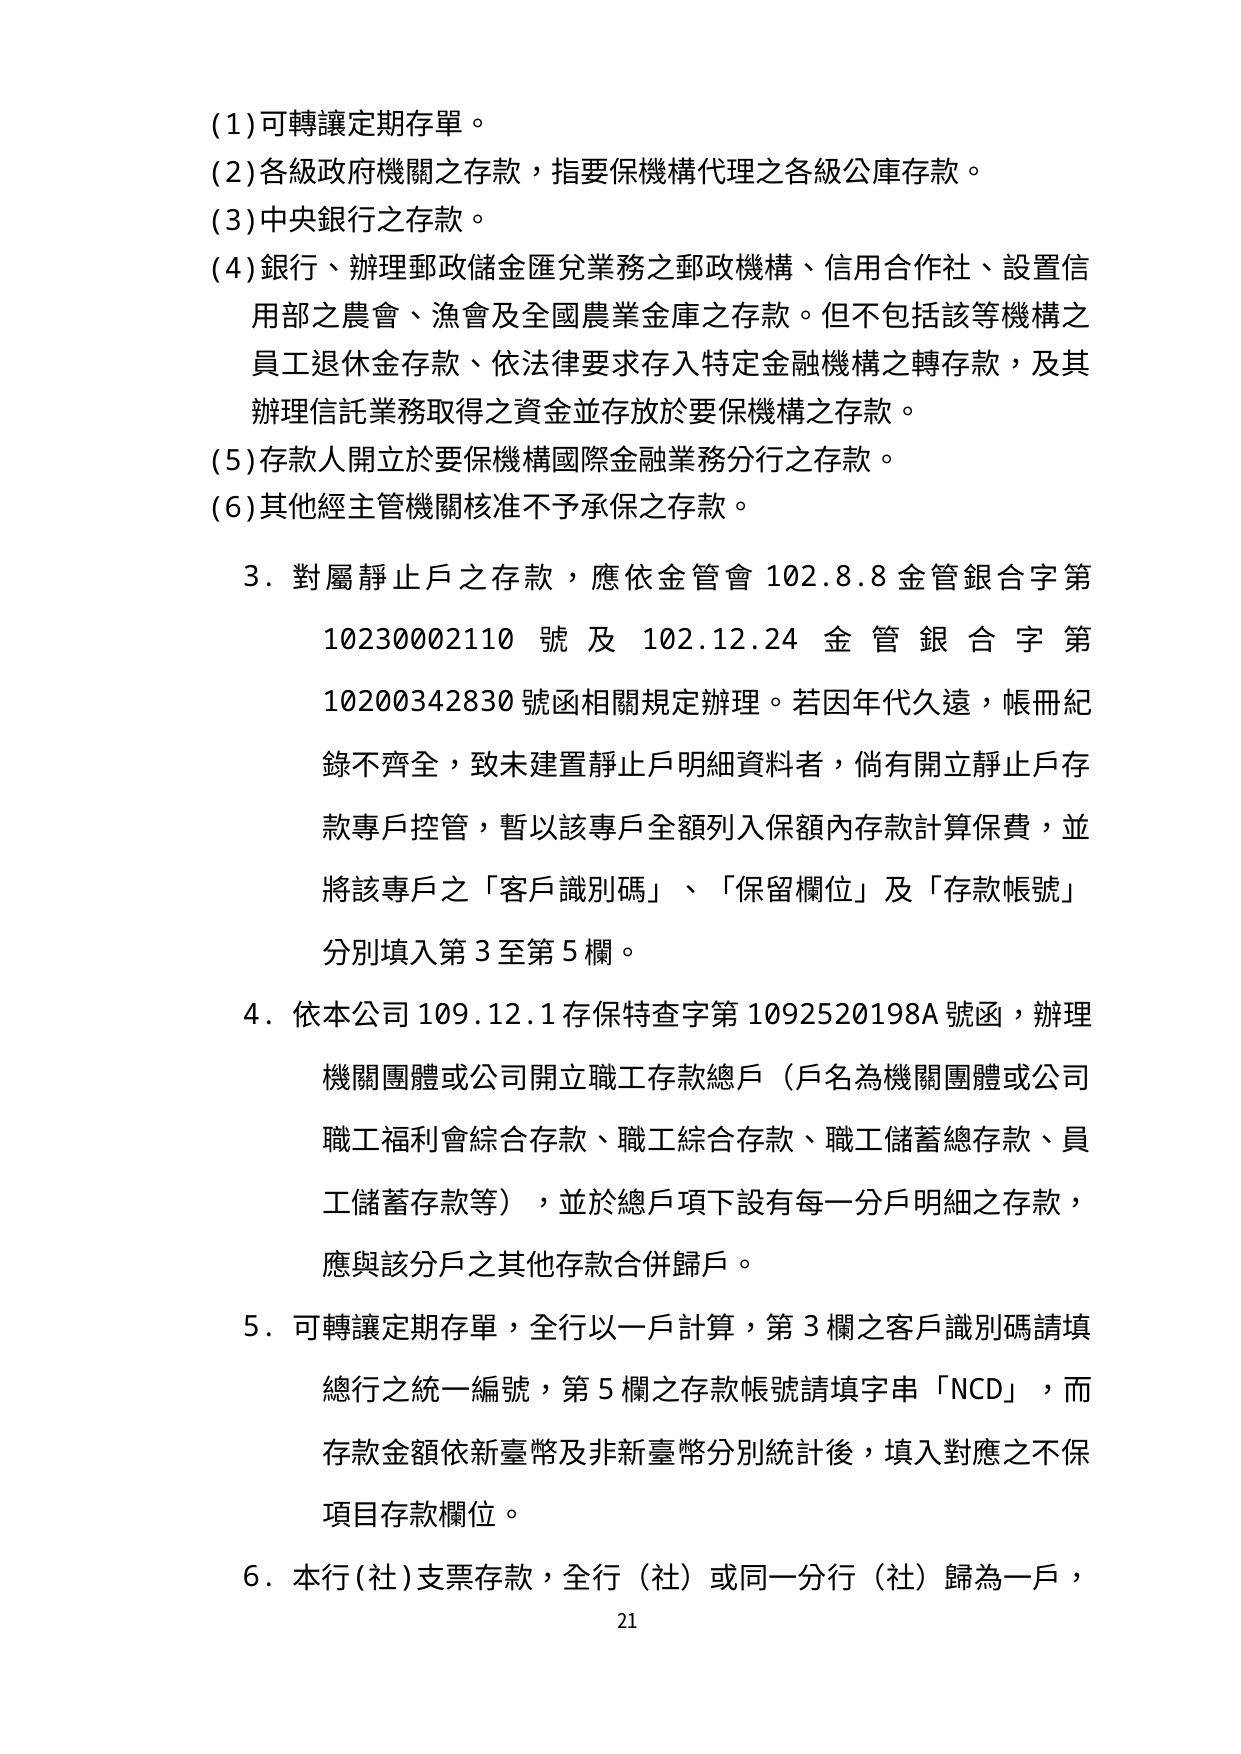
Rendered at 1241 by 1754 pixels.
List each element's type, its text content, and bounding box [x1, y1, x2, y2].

text (5)存款人開立於要保機構國際金融業務分行之存款。 [207, 432, 1093, 479]
list 可轉讓定期存單，全行以一戶計算，第3欄之客戶識別碼請填總行之統一編號，第5欄之存款帳號請填字串「NCD」，而存款金額依新臺幣及非新臺幣分別統計後，填入對應之不保項目存款欄位。 [242, 1284, 1093, 1534]
list 對屬靜止戶之存款，應依金管會102.8.8金管銀合字第10230002110號及102.12.24金管銀合字第10200342830號函相關規定辦理。若因年代久遠，帳冊紀錄不齊全，致未建置靜止戶明細資料者，倘有開立靜止戶存款專戶控管，暫以該專戶全額列入保額內存款計算保費，並將該專戶之「客戶識別碼」、「保留欄位」及「存款帳號」分別填入第3至第5欄。 [242, 534, 1093, 971]
list 依本公司109.12.1存保特查字第1092520198A號函，辦理機關團體或公司開立職工存款總戶（戶名為機關團體或公司職工福利會綜合存款、職工綜合存款、職工儲蓄總存款、員工儲蓄存款等），並於總戶項下設有每一分戶明細之存款，應與該分戶之其他存款合併歸戶。 [242, 971, 1093, 1284]
text (1)可轉讓定期存單。 [207, 96, 1093, 144]
text (3)中央銀行之存款。 [207, 192, 1093, 240]
list 本行(社)支票存款，全行（社）或同一分行（社）歸為一戶， [242, 1534, 1093, 1596]
text (6)其他經主管機關核准不予承保之存款。 [207, 479, 1093, 527]
text (4)銀行、辦理郵政儲金匯兌業務之郵政機構、信用合作社、設置信用部之農會、漁會及全國農業金庫之存款。但不包括該等機構之員工退休金存款、依法律要求存入特定金融機構之轉存款，及其辦理信託業務取得之資金並存放於要保機構之存款。 [207, 240, 1093, 432]
text (2)各級政府機關之存款，指要保機構代理之各級公庫存款。 [207, 144, 1093, 192]
